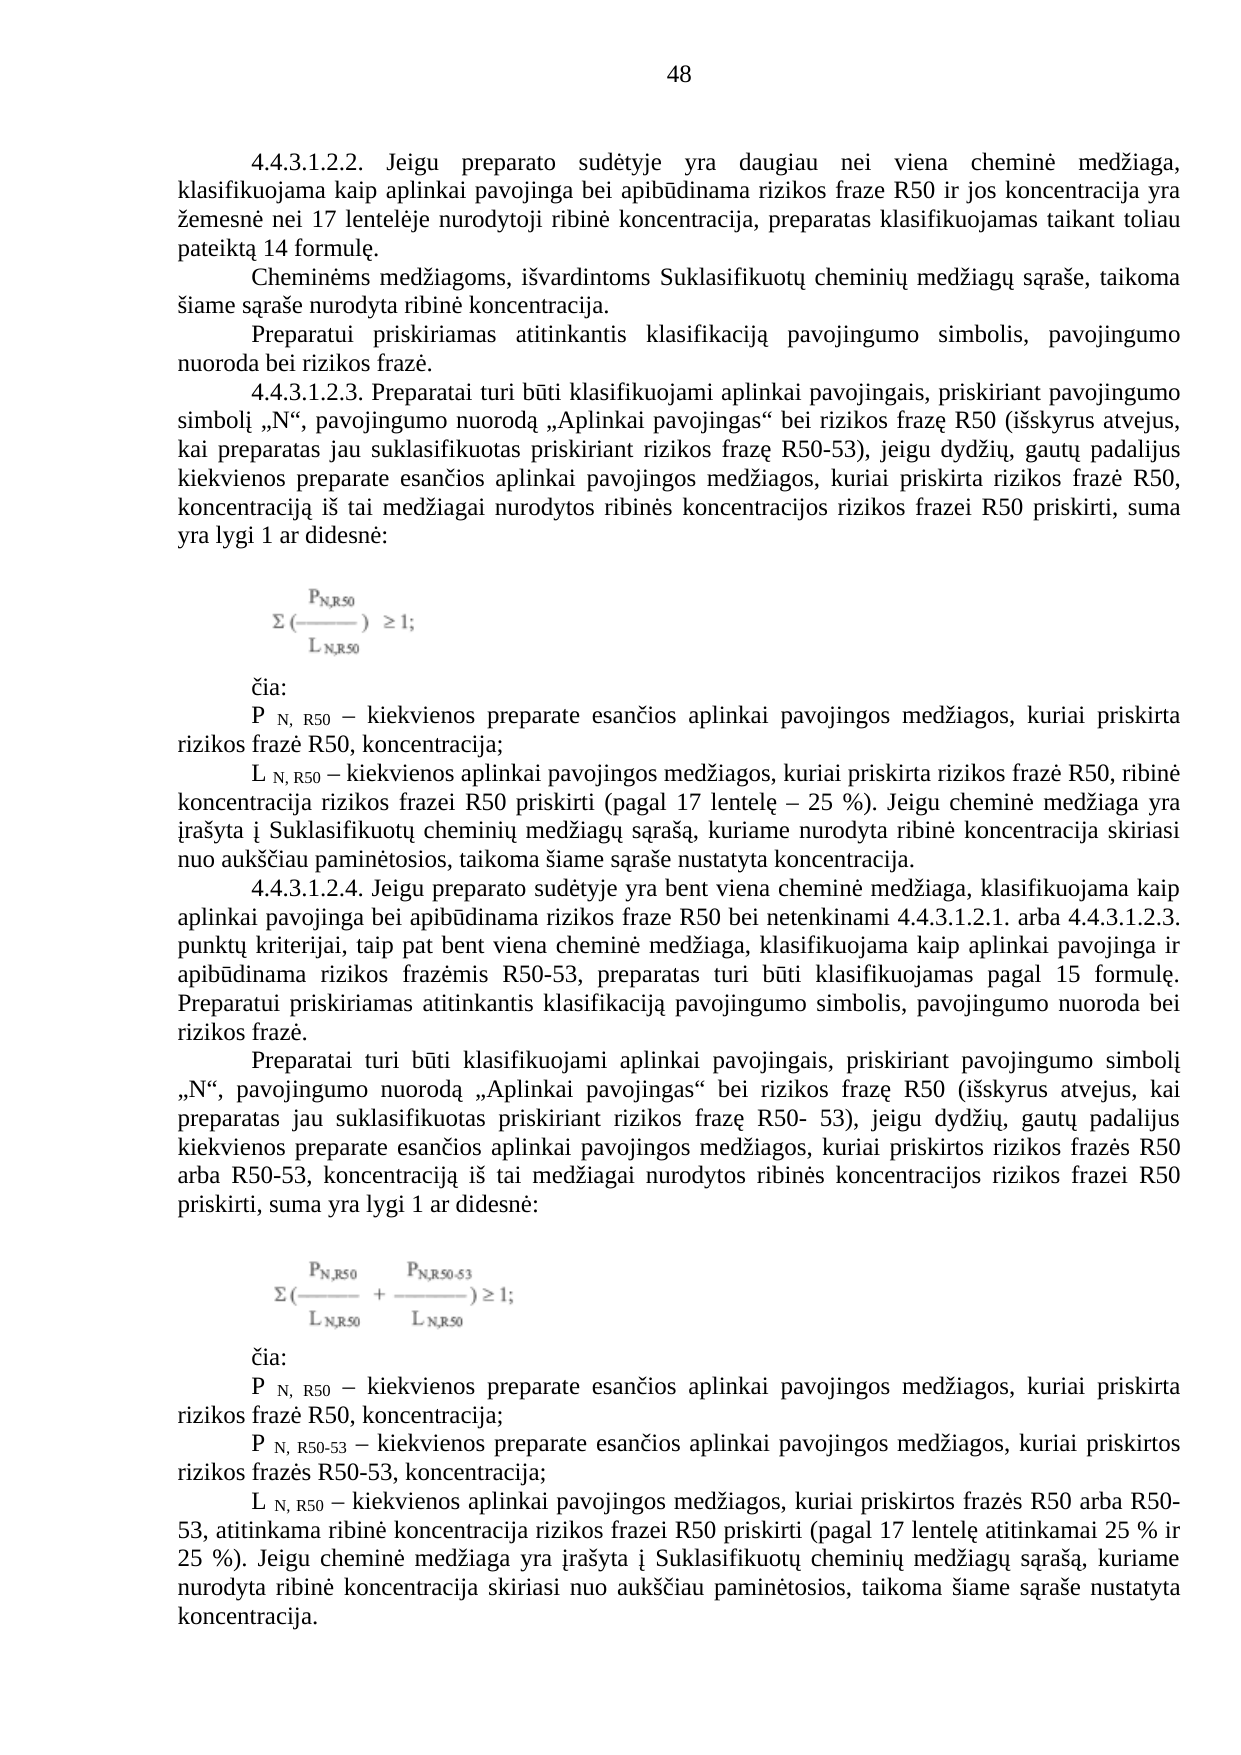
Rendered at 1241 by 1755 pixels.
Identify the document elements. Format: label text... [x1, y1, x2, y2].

text Preparatui priskiriamas atitinkantis klasifikaciją pavojingumo simbolis, pavojingumo nuoroda bei rizikos frazė. [177, 319, 1181, 377]
text P N, R50 – kiekvienos preparate esančios aplinkai pavojingos medžiagos, kuriai priskirta rizikos frazė R50, koncentracija; [177, 1371, 1181, 1428]
text čia: [177, 1342, 1181, 1371]
text Preparatai turi būti klasifikuojami aplinkai pavojingais, priskiriant pavojingumo simbolį „N“, pavojingumo nuorodą „Aplinkai pavojingas“ bei rizikos frazę R50 (išskyrus atvejus, kai preparatas jau suklasifikuotas priskiriant rizikos frazę R50- 53), jeigu dydžių, gautų padalijus kiekvienos preparate esančios aplinkai pavojingos medžiagos, kuriai priskirtos rizikos frazės R50 arba R50-53, koncentraciją iš tai medžiagai nurodytos ribinės koncentracijos rizikos frazei R50 priskirti, suma yra lygi 1 ar didesnė: [177, 1046, 1181, 1218]
text 4.4.3.1.2.3. Preparatai turi būti klasifikuojami aplinkai pavojingais, priskiriant pavojingumo simbolį „N“, pavojingumo nuorodą „Aplinkai pavojingas“ bei rizikos frazę R50 (išskyrus atvejus, kai preparatas jau suklasifikuotas priskiriant rizikos frazę R50-53), jeigu dydžių, gautų padalijus kiekvienos preparate esančios aplinkai pavojingos medžiagos, kuriai priskirta rizikos frazė R50, koncentraciją iš tai medžiagai nurodytos ribinės koncentracijos rizikos frazei R50 priskirti, suma yra lygi 1 ar didesnė: [177, 377, 1181, 549]
text 4.4.3.1.2.2. Jeigu preparato sudėtyje yra daugiau nei viena cheminė medžiaga, klasifikuojama kaip aplinkai pavojinga bei apibūdinama rizikos fraze R50 ir jos koncentracija yra žemesnė nei 17 lentelėje nurodytoji ribinė koncentracija, preparatas klasifikuojamas taikant toliau pateiktą 14 formulę. [177, 147, 1181, 262]
text L N, R50 – kiekvienos aplinkai pavojingos medžiagos, kuriai priskirtos frazės R50 arba R50-53, atitinkama ribinė koncentracija rizikos frazei R50 priskirti (pagal 17 lentelę atitinkamai 25 % ir 25 %). Jeigu cheminė medžiaga yra įrašyta į Suklasifikuotų cheminių medžiagų sąrašą, kuriame nurodyta ribinė koncentracija skiriasi nuo aukščiau paminėtosios, taikoma šiame sąraše nustatyta koncentracija. [177, 1486, 1181, 1630]
text čia: [177, 672, 1181, 701]
text Cheminėms medžiagoms, išvardintoms Suklasifikuotų cheminių medžiagų sąraše, taikoma šiame sąraše nurodyta ribinė koncentracija. [177, 262, 1181, 319]
text 4.4.3.1.2.4. Jeigu preparato sudėtyje yra bent viena cheminė medžiaga, klasifikuojama kaip aplinkai pavojinga bei apibūdinama rizikos fraze R50 bei netenkinami 4.4.3.1.2.1. arba 4.4.3.1.2.3. punktų kriterijai, taip pat bent viena cheminė medžiaga, klasifikuojama kaip aplinkai pavojinga ir apibūdinama rizikos frazėmis R50-53, preparatas turi būti klasifikuojamas pagal 15 formulę. Preparatui priskiriamas atitinkantis klasifikaciją pavojingumo simbolis, pavojingumo nuoroda bei rizikos frazė. [177, 873, 1181, 1046]
text L N, R50 – kiekvienos aplinkai pavojingos medžiagos, kuriai priskirta rizikos frazė R50, ribinė koncentracija rizikos frazei R50 priskirti (pagal 17 lentelę – 25 %). Jeigu cheminė medžiaga yra įrašyta į Suklasifikuotų cheminių medžiagų sąrašą, kuriame nurodyta ribinė koncentracija skiriasi nuo aukščiau paminėtosios, taikoma šiame sąraše nustatyta koncentracija. [177, 758, 1181, 873]
text P N, R50 – kiekvienos preparate esančios aplinkai pavojingos medžiagos, kuriai priskirta rizikos frazė R50, koncentracija; [177, 701, 1181, 758]
text P N, R50-53 – kiekvienos preparate esančios aplinkai pavojingos medžiagos, kuriai priskirtos rizikos frazės R50-53, koncentracija; [177, 1428, 1181, 1486]
